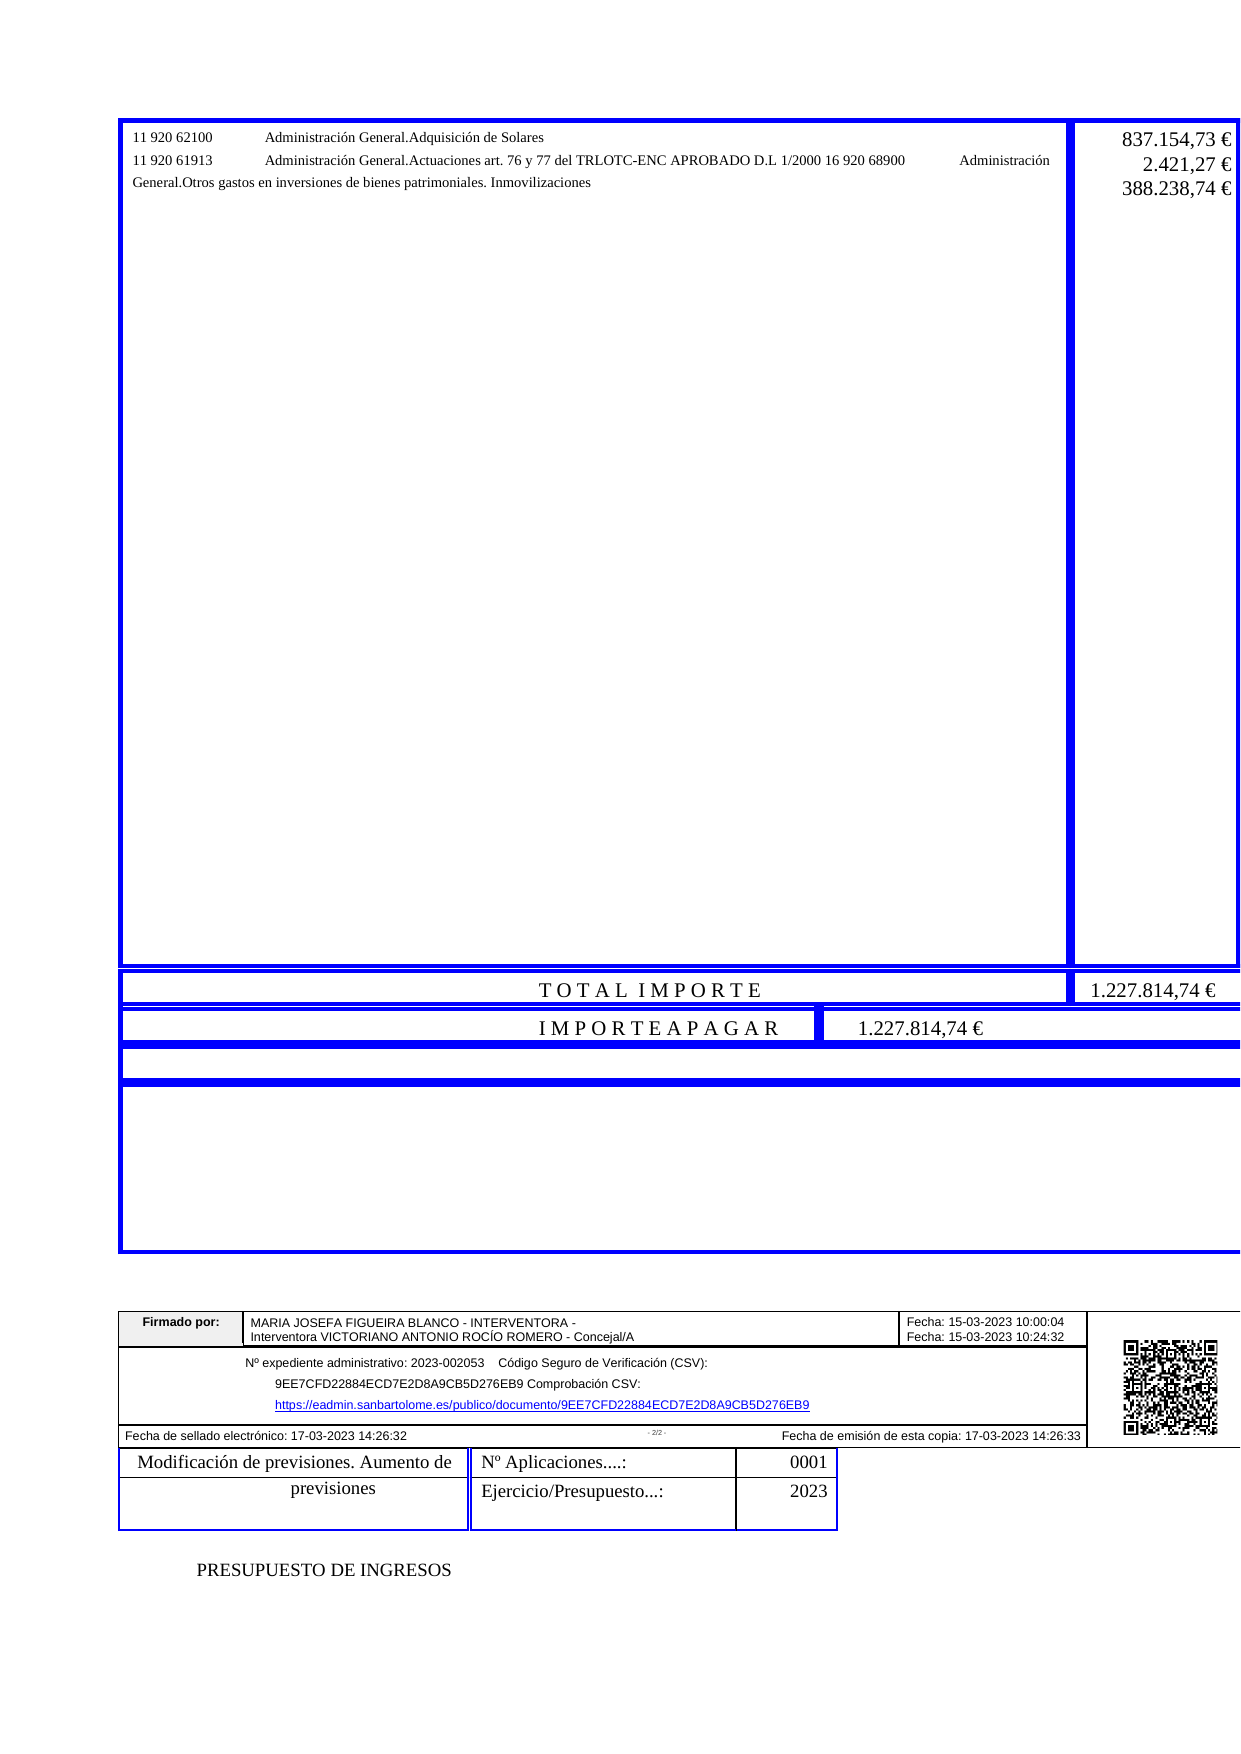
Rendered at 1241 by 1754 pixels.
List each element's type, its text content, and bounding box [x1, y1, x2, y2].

table_cell Ejercicio/Presupuesto...: [472, 1478, 735, 1529]
table_cell Modificación de previsiones. Aumento de [120, 1449, 467, 1477]
table_cell Nº expediente administrativo: 2023-002053 Código Seguro de Verificación (CSV): 9EE7CFD22884ECD7E2D8A9CB5D276EB9 Comprobación CSV: https://eadmin.sanbartolome.es/publico/documento/9EE7CFD22884ECD7E2D8A9CB5D276EB9 [119, 1348, 1086, 1424]
table_cell Nº Aplicaciones....: [472, 1449, 735, 1477]
table_cell previsiones [120, 1478, 467, 1529]
table_cell T O T A L I M P O R T E [123, 973, 1066, 1002]
table_header MARIA JOSEFA FIGUEIRA BLANCO - INTERVENTORA - Interventora VICTORIANO ANTONIO ROCÍO ROMERO - Concejal/A [244, 1312, 898, 1345]
table_cell 1.227.814,74 € [1075, 973, 1240, 1002]
text PRESUPUESTO DE INGRESOS [196, 1559, 1122, 1581]
table_cell 0001 [737, 1449, 836, 1477]
table_cell I M P O R T E A P A G A R [123, 1011, 814, 1040]
table_cell 11 920 62100 Administración General.Adquisición de Solares 11 920 61913 Administración General.Actuaciones art. 76 y 77 del TRLOTC-ENC APROBADO D.L 1/2000 16 920 68900 Administración General.Otros gastos en inversiones de bienes patrimoniales. Inmovilizaciones [123, 123, 1066, 964]
table_cell Fecha de sellado electrónico: 17-03-2023 14:26:32 - 2/2 - Fecha de emisión de esta copia: 17-03-2023 14:26:33 [119, 1426, 1086, 1447]
table_cell [123, 1087, 1240, 1250]
table_header [1088, 1312, 1240, 1447]
table_cell [123, 1049, 1240, 1078]
table_header Fecha: 15-03-2023 10:00:04 Fecha: 15-03-2023 10:24:32 [900, 1312, 1086, 1345]
table_header Firmado por: [119, 1312, 242, 1343]
table_cell 2023 [737, 1478, 836, 1529]
table_cell 837.154,73 € 2.421,27 € 388.238,74 € [1075, 123, 1236, 964]
table_cell 1.227.814,74 € [824, 1011, 1240, 1040]
